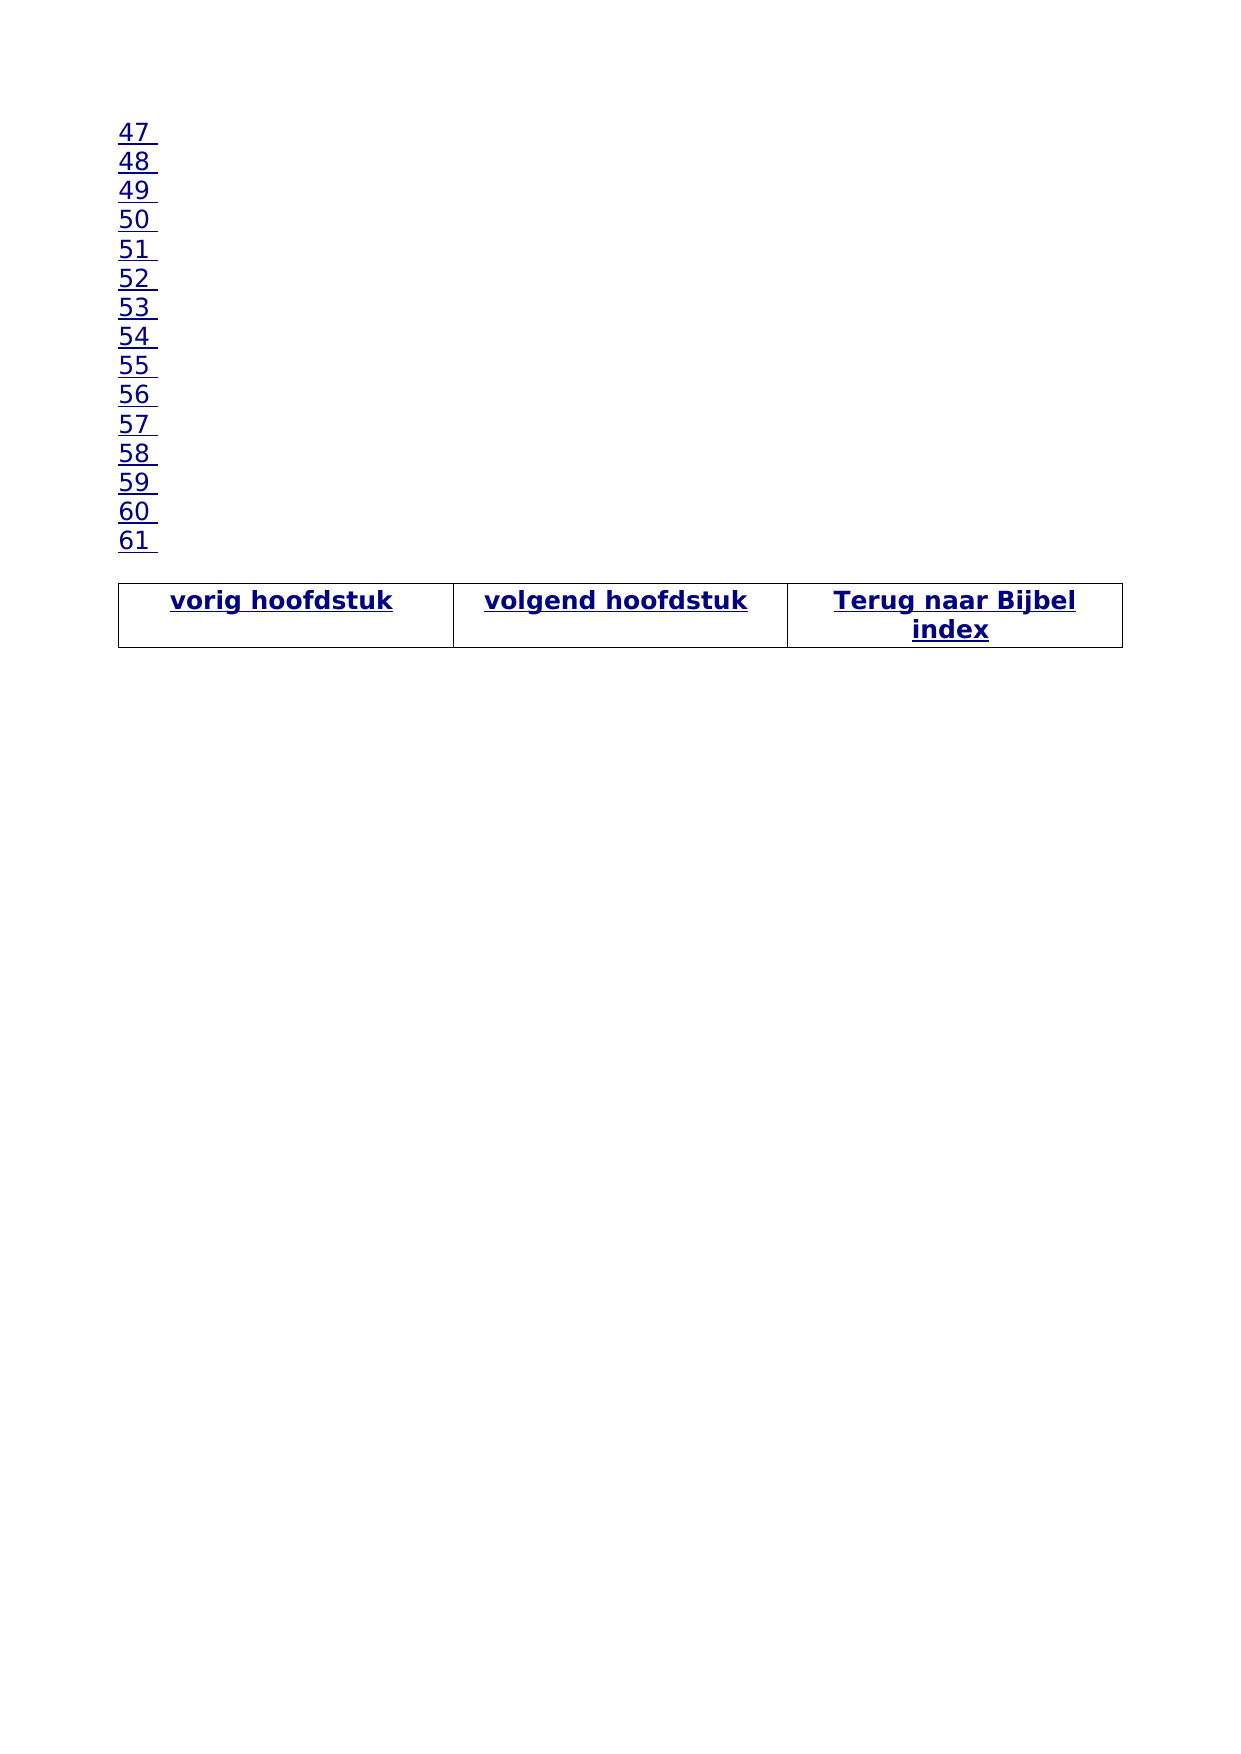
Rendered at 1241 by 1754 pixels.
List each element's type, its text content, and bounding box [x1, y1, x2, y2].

table_header Terug naar Bijbel index [788, 584, 1122, 647]
table_header vorig hoofdstuk [119, 584, 453, 647]
table_header volgend hoofdstuk [454, 584, 787, 647]
text 47 48 49 50 51 52 53 54 55 56 57 58 59 60 61 [118, 118, 1122, 556]
